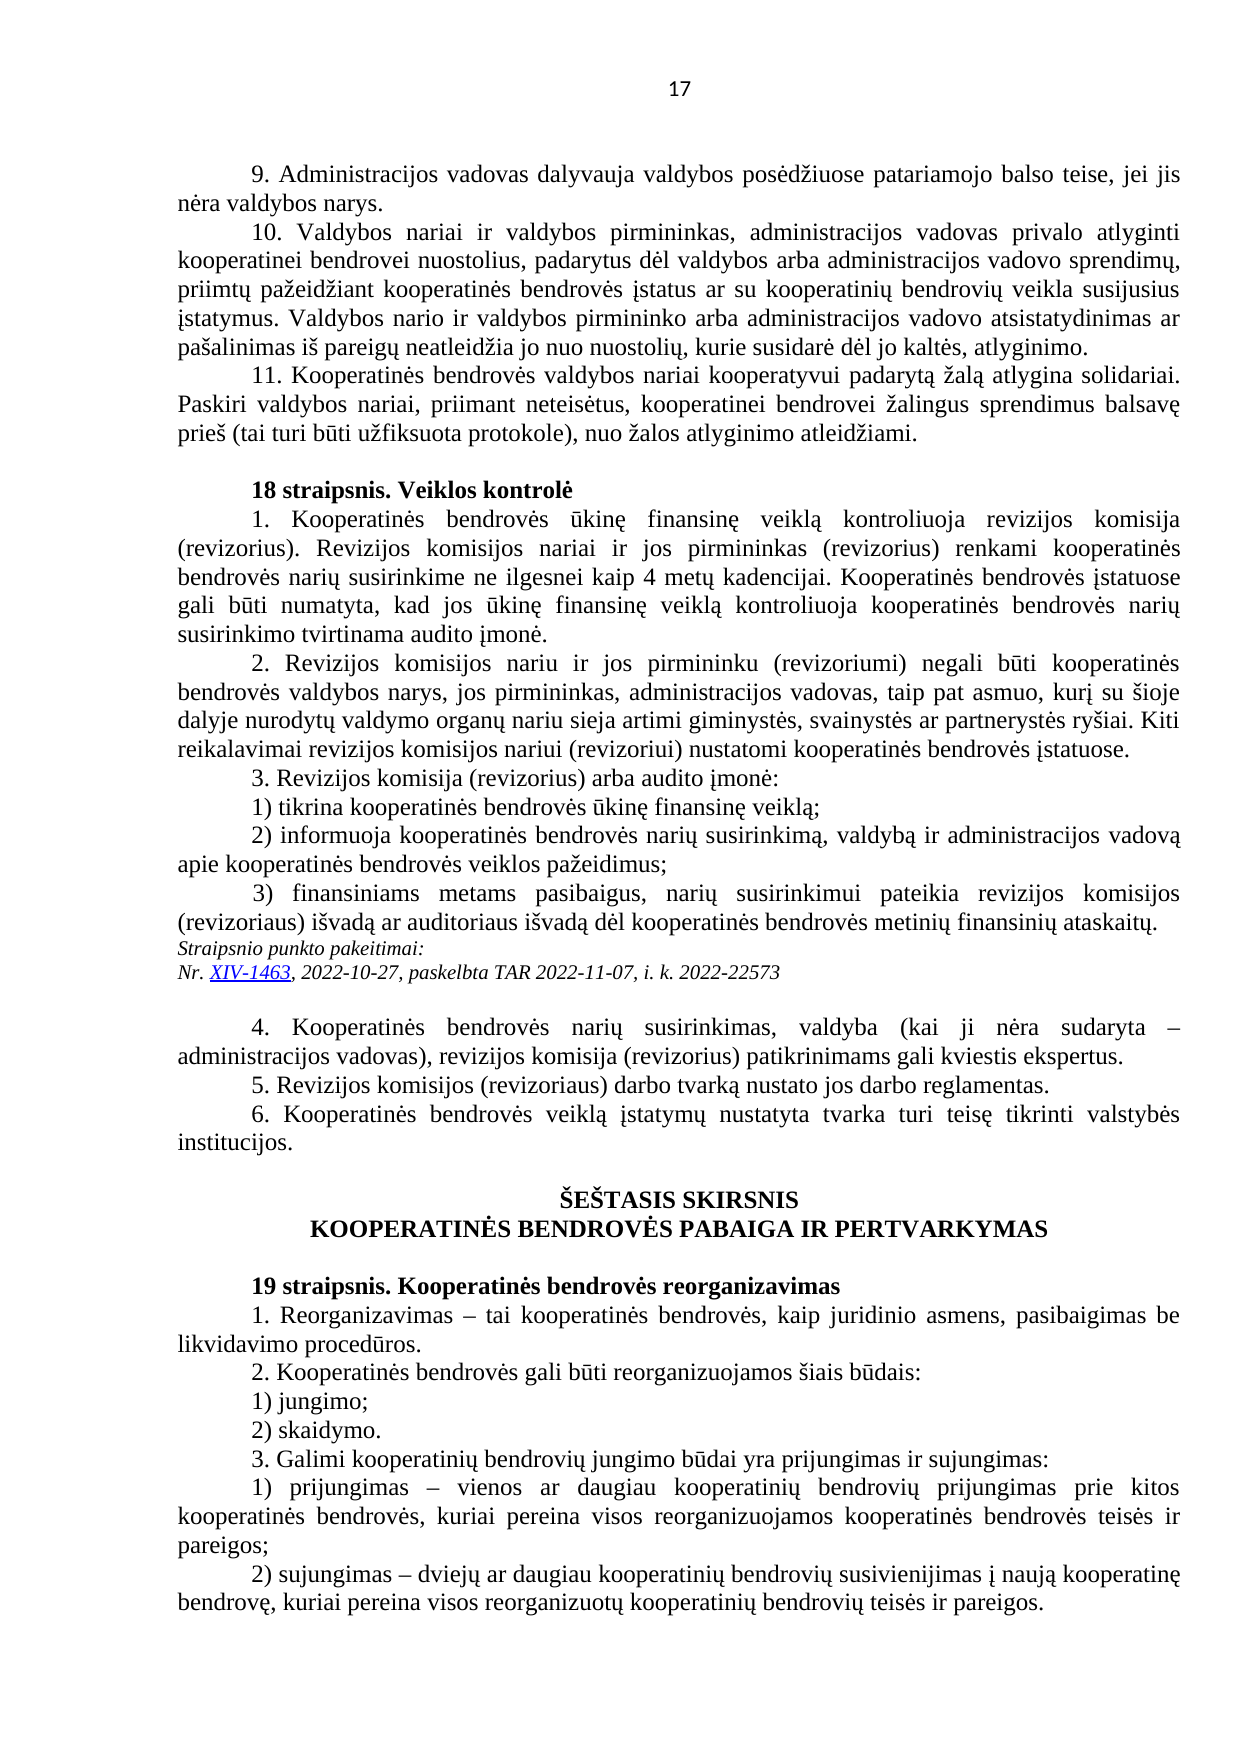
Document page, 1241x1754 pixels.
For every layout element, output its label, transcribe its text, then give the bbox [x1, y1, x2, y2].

text 5. Revizijos komisijos (revizoriaus) darbo tvarką nustato jos darbo reglamentas. [177, 1070, 1181, 1099]
text 2) informuoja kooperatinės bendrovės narių susirinkimą, valdybą ir administracijos vadovą apie kooperatinės bendrovės veiklos pažeidimus; [177, 821, 1181, 878]
text 1. Reorganizavimas – tai kooperatinės bendrovės, kaip juridinio asmens, pasibaigimas be likvidavimo procedūros. [177, 1300, 1181, 1357]
text 6. Kooperatinės bendrovės veiklą įstatymų nustatyta tvarka turi teisę tikrinti valstybės institucijos. [177, 1099, 1181, 1156]
text KOOPERATINĖS BENDROVĖS PABAIGA IR PERTVARKYMAS [177, 1214, 1181, 1242]
text 19 straipsnis. Kooperatinės bendrovės reorganizavimas [177, 1271, 1181, 1300]
text 2) skaidymo. [177, 1415, 1181, 1444]
text ŠEŠTASIS SKIRSNIS [177, 1185, 1181, 1214]
text 1. Kooperatinės bendrovės ūkinę finansinę veiklą kontroliuoja revizijos komisija (revizorius). Revizijos komisijos nariai ir jos pirmininkas (revizorius) renkami kooperatinės bendrovės narių susirinkime ne ilgesnei kaip 4 metų kadencijai. Kooperatinės bendrovės įstatuose gali būti numatyta, kad jos ūkinę finansinę veiklą kontroliuoja kooperatinės bendrovės narių susirinkimo tvirtinama audito įmonė. [177, 504, 1181, 648]
text 1) jungimo; [177, 1386, 1181, 1415]
text 2. Revizijos komisijos nariu ir jos pirmininku (revizoriumi) negali būti kooperatinės bendrovės valdybos narys, jos pirmininkas, administracijos vadovas, taip pat asmuo, kurį su šioje dalyje nurodytų valdymo organų nariu sieja artimi giminystės, svainystės ar partnerystės ryšiai. Kiti reikalavimai revizijos komisijos nariui (revizoriui) nustatomi kooperatinės bendrovės įstatuose. [177, 648, 1181, 763]
text 3. Galimi kooperatinių bendrovių jungimo būdai yra prijungimas ir sujungimas: [177, 1444, 1181, 1472]
text Nr. XIV-1463, 2022-10-27, paskelbta TAR 2022-11-07, i. k. 2022-22573 [177, 960, 1181, 984]
text 4. Kooperatinės bendrovės narių susirinkimas, valdyba (kai ji nėra sudaryta – administracijos vadovas), revizijos komisija (revizorius) patikrinimams gali kviestis ekspertus. [177, 1012, 1181, 1070]
text 1) prijungimas – vienos ar daugiau kooperatinių bendrovių prijungimas prie kitos kooperatinės bendrovės, kuriai pereina visos reorganizuojamos kooperatinės bendrovės teisės ir pareigos; [177, 1472, 1181, 1559]
text 10. Valdybos nariai ir valdybos pirmininkas, administracijos vadovas privalo atlyginti kooperatinei bendrovei nuostolius, padarytus dėl valdybos arba administracijos vadovo sprendimų, priimtų pažeidžiant kooperatinės bendrovės įstatus ar su kooperatinių bendrovių veikla susijusius įstatymus. Valdybos nario ir valdybos pirmininko arba administracijos vadovo atsistatydinimas ar pašalinimas iš pareigų neatleidžia jo nuo nuostolių, kurie susidarė dėl jo kaltės, atlyginimo. [177, 217, 1181, 361]
text 11. Kooperatinės bendrovės valdybos nariai kooperatyvui padarytą žalą atlygina solidariai. Paskiri valdybos nariai, priimant neteisėtus, kooperatinei bendrovei žalingus sprendimus balsavę prieš (tai turi būti užfiksuota protokole), nuo žalos atlyginimo atleidžiami. [177, 361, 1181, 447]
text 3. Revizijos komisija (revizorius) arba audito įmonė: [177, 763, 1181, 792]
text 9. Administracijos vadovas dalyvauja valdybos posėdžiuose patariamojo balso teise, jei jis nėra valdybos narys. [177, 159, 1181, 217]
text 1) tikrina kooperatinės bendrovės ūkinę finansinę veiklą; [177, 792, 1181, 821]
text 18 straipsnis. Veiklos kontrolė [177, 476, 1181, 504]
text 2. Kooperatinės bendrovės gali būti reorganizuojamos šiais būdais: [177, 1357, 1181, 1386]
text 2) sujungimas – dviejų ar daugiau kooperatinių bendrovių susivienijimas į naują kooperatinę bendrovę, kuriai pereina visos reorganizuotų kooperatinių bendrovių teisės ir pareigos. [177, 1559, 1181, 1616]
text 3) finansiniams metams pasibaigus, narių susirinkimui pateikia revizijos komisijos (revizoriaus) išvadą ar auditoriaus išvadą dėl kooperatinės bendrovės metinių finansinių ataskaitų. [177, 878, 1181, 936]
text Straipsnio punkto pakeitimai: [177, 936, 1181, 960]
